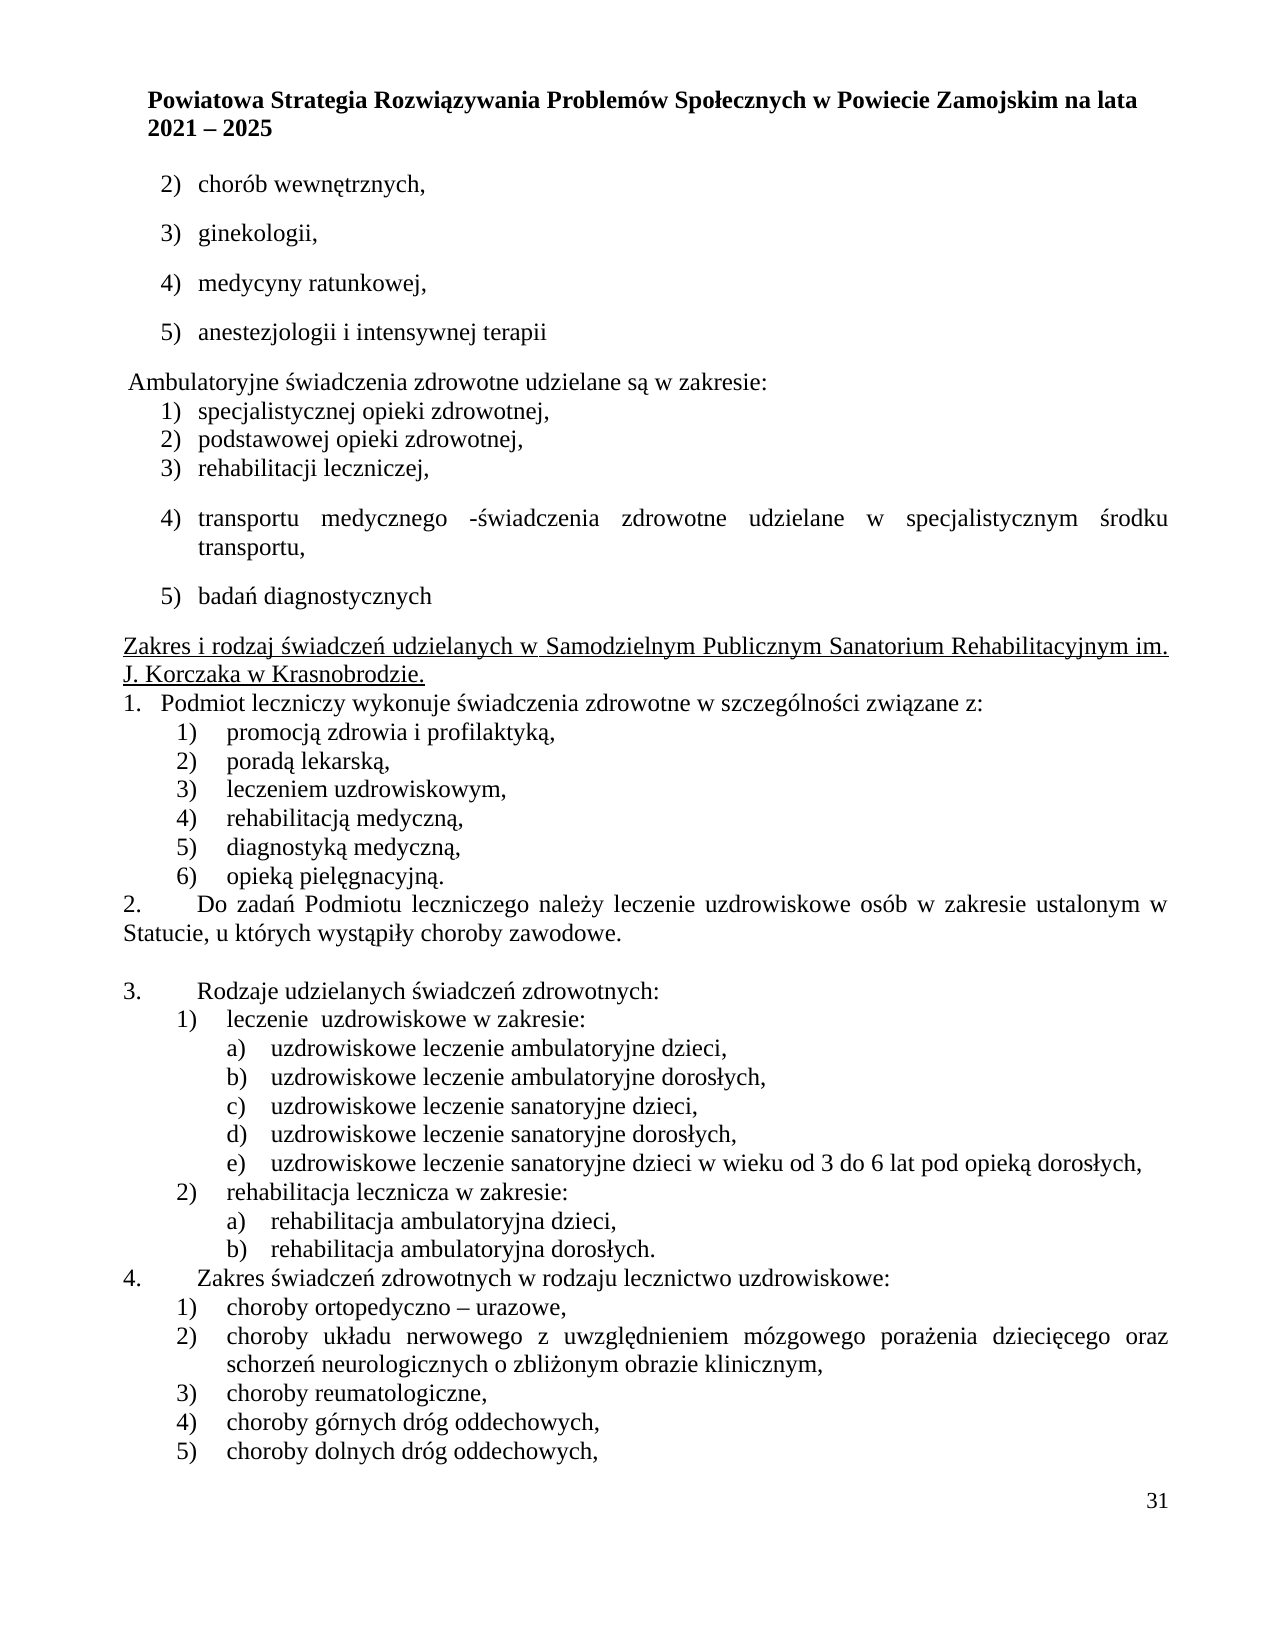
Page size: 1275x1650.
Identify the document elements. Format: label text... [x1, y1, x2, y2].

list choroby reumatologiczne, [197, 1378, 1169, 1407]
list choroby ortopedyczno – urazowe, [197, 1292, 1169, 1321]
text Zakres i rodzaj świadczeń udzielanych w Samodzielnym Publicznym Sanatorium Rehabilitacyjnym im. [123, 631, 1169, 656]
list rehabilitacja lecznicza w zakresie: [197, 1177, 1169, 1206]
list poradą lekarską, [197, 746, 1169, 774]
list ginekologii, [160, 218, 1169, 247]
list Rodzaje udzielanych świadczeń zdrowotnych: [123, 976, 1169, 1004]
list leczenie uzdrowiskowe w zakresie: [197, 1004, 1169, 1033]
list rehabilitacji leczniczej, [160, 453, 1169, 482]
list uzdrowiskowe leczenie ambulatoryjne dzieci, [226, 1033, 1169, 1062]
text J. Korczaka w Krasnobrodzie. [123, 657, 1169, 688]
list uzdrowiskowe leczenie sanatoryjne dzieci, [226, 1091, 1169, 1119]
list medycyny ratunkowej, [160, 268, 1169, 297]
list chorób wewnętrznych, [160, 169, 1169, 197]
list Do zadań Podmiotu leczniczego należy leczenie uzdrowiskowe osób w zakresie ustalonym w Statucie, u których wystąpiły choroby zawodowe. [123, 889, 1169, 947]
list rehabilitacją medyczną, [197, 803, 1169, 832]
list uzdrowiskowe leczenie ambulatoryjne dorosłych, [226, 1062, 1169, 1091]
list badań diagnostycznych [160, 581, 1169, 610]
list Podmiot leczniczy wykonuje świadczenia zdrowotne w szczególności związane z: [123, 688, 1169, 717]
list transportu medycznego -świadczenia zdrowotne udzielane w specjalistycznym środku transportu, [160, 503, 1169, 560]
list choroby układu nerwowego z uwzględnieniem mózgowego porażenia dziecięcego oraz schorzeń neurologicznych o zbliżonym obrazie klinicznym, [197, 1321, 1169, 1378]
list choroby dolnych dróg oddechowych, [197, 1436, 1169, 1464]
list diagnostyką medyczną, [197, 832, 1169, 861]
list uzdrowiskowe leczenie sanatoryjne dzieci w wieku od 3 do 6 lat pod opieką dorosłych, [226, 1148, 1169, 1177]
list opieką pielęgnacyjną. [197, 861, 1169, 889]
list leczeniem uzdrowiskowym, [197, 774, 1169, 803]
list anestezjologii i intensywnej terapii [160, 317, 1169, 346]
list Zakres świadczeń zdrowotnych w rodzaju lecznictwo uzdrowiskowe: [123, 1263, 1169, 1292]
text b) rehabilitacja ambulatoryjna dorosłych. [226, 1234, 1169, 1263]
list choroby górnych dróg oddechowych, [197, 1407, 1169, 1436]
list podstawowej opieki zdrowotnej, [160, 424, 1169, 453]
text Ambulatoryjne świadczenia zdrowotne udzielane są w zakresie: [123, 367, 1169, 396]
list promocją zdrowia i profilaktyką, [197, 717, 1169, 746]
text a) rehabilitacja ambulatoryjna dzieci, [226, 1206, 1169, 1234]
list specjalistycznej opieki zdrowotnej, [160, 396, 1169, 424]
list uzdrowiskowe leczenie sanatoryjne dorosłych, [226, 1119, 1169, 1148]
